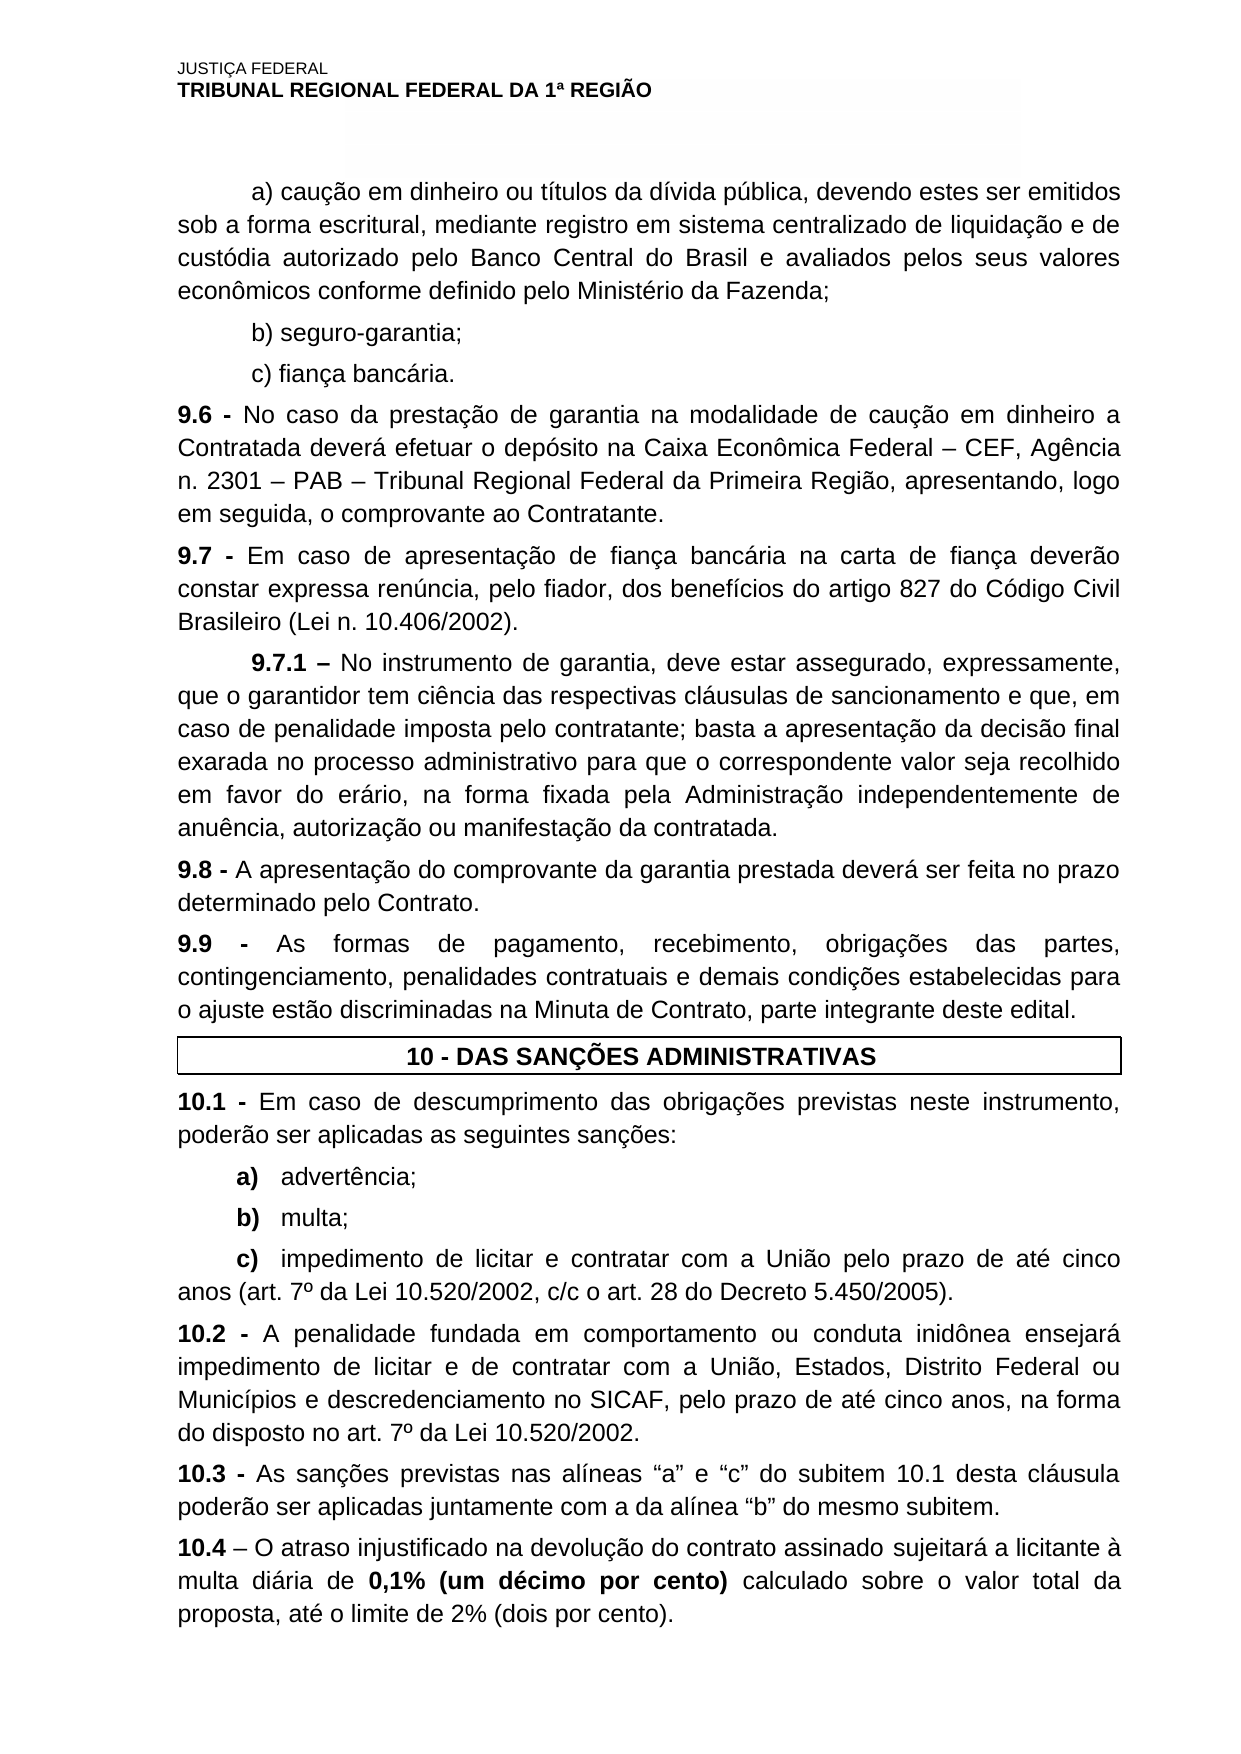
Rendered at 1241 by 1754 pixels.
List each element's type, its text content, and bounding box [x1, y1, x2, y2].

text c) impedimento de licitar e contratar com a União pelo prazo de até cinco anos (art. 7º da Lei 10.520/2002, c/c o art. 28 do Decreto 5.450/2005). [177, 1244, 1122, 1306]
text 10.4 – O atraso injustificado na devolução do contrato assinado sujeitará a licitante à multa diária de 0,1% (um décimo por cento) calculado sobre o valor total da proposta, até o limite de 2% (dois por cento). [177, 1533, 1122, 1628]
text 10.3 - As sanções previstas nas alíneas “a” e “c” do subitem 10.1 desta cláusula poderão ser aplicadas juntamente com a da alínea “b” do mesmo subitem. [177, 1459, 1122, 1521]
text b) seguro-garantia; [251, 318, 1122, 346]
text 10 - DAS SANÇÕES ADMINISTRATIVAS [178, 1038, 1120, 1073]
text a) advertência; [177, 1161, 1122, 1190]
text 9.7.1 – No instrumento de garantia, deve estar assegurado, expressamente, que o garantidor tem ciência das respectivas cláusulas de sancionamento e que, em caso de penalidade imposta pelo contratante; basta a apresentação da decisão final exarada no processo administrativo para que o correspondente valor seja recolhido em favor do erário, na forma fixada pela Administração independentemente de anuência, autorização ou manifestação da contratada. [177, 648, 1122, 842]
text 9.7 - Em caso de apresentação de fiança bancária na carta de fiança deverão constar expressa renúncia, pelo fiador, dos benefícios do artigo 827 do Código Civil Brasileiro (Lei n. 10.406/2002). [177, 541, 1122, 636]
text 10.2 - A penalidade fundada em comportamento ou conduta inidônea ensejará impedimento de licitar e de contratar com a União, Estados, Distrito Federal ou Municípios e descredenciamento no SICAF, pelo prazo de até cinco anos, na forma do disposto no art. 7º da Lei 10.520/2002. [177, 1318, 1122, 1446]
text c) fiança bancária. [251, 359, 1122, 388]
text 9.9 - As formas de pagamento, recebimento, obrigações das partes, contingenciamento, penalidades contratuais e demais condições estabelecidas para o ajuste estão discriminadas na Minuta de Contrato, parte integrante deste edital. [177, 929, 1122, 1024]
text 10.1 - Em caso de descumprimento das obrigações previstas neste instrumento, poderão ser aplicadas as seguintes sanções: [177, 1087, 1122, 1149]
text 9.6 - No caso da prestação de garantia na modalidade de caução em dinheiro a Contratada deverá efetuar o depósito na Caixa Econômica Federal – CEF, Agência n. 2301 – PAB – Tribunal Regional Federal da Primeira Região, apresentando, logo em seguida, o comprovante ao Contratante. [177, 400, 1122, 528]
text a) caução em dinheiro ou títulos da dívida pública, devendo estes ser emitidos sob a forma escritural, mediante registro em sistema centralizado de liquidação e de custódia autorizado pelo Banco Central do Brasil e avaliados pelos seus valores econômicos conforme definido pelo Ministério da Fazenda; [177, 177, 1122, 305]
text b) multa; [177, 1203, 1122, 1232]
text 9.8 - A apresentação do comprovante da garantia prestada deverá ser feita no prazo determinado pelo Contrato. [177, 854, 1122, 916]
